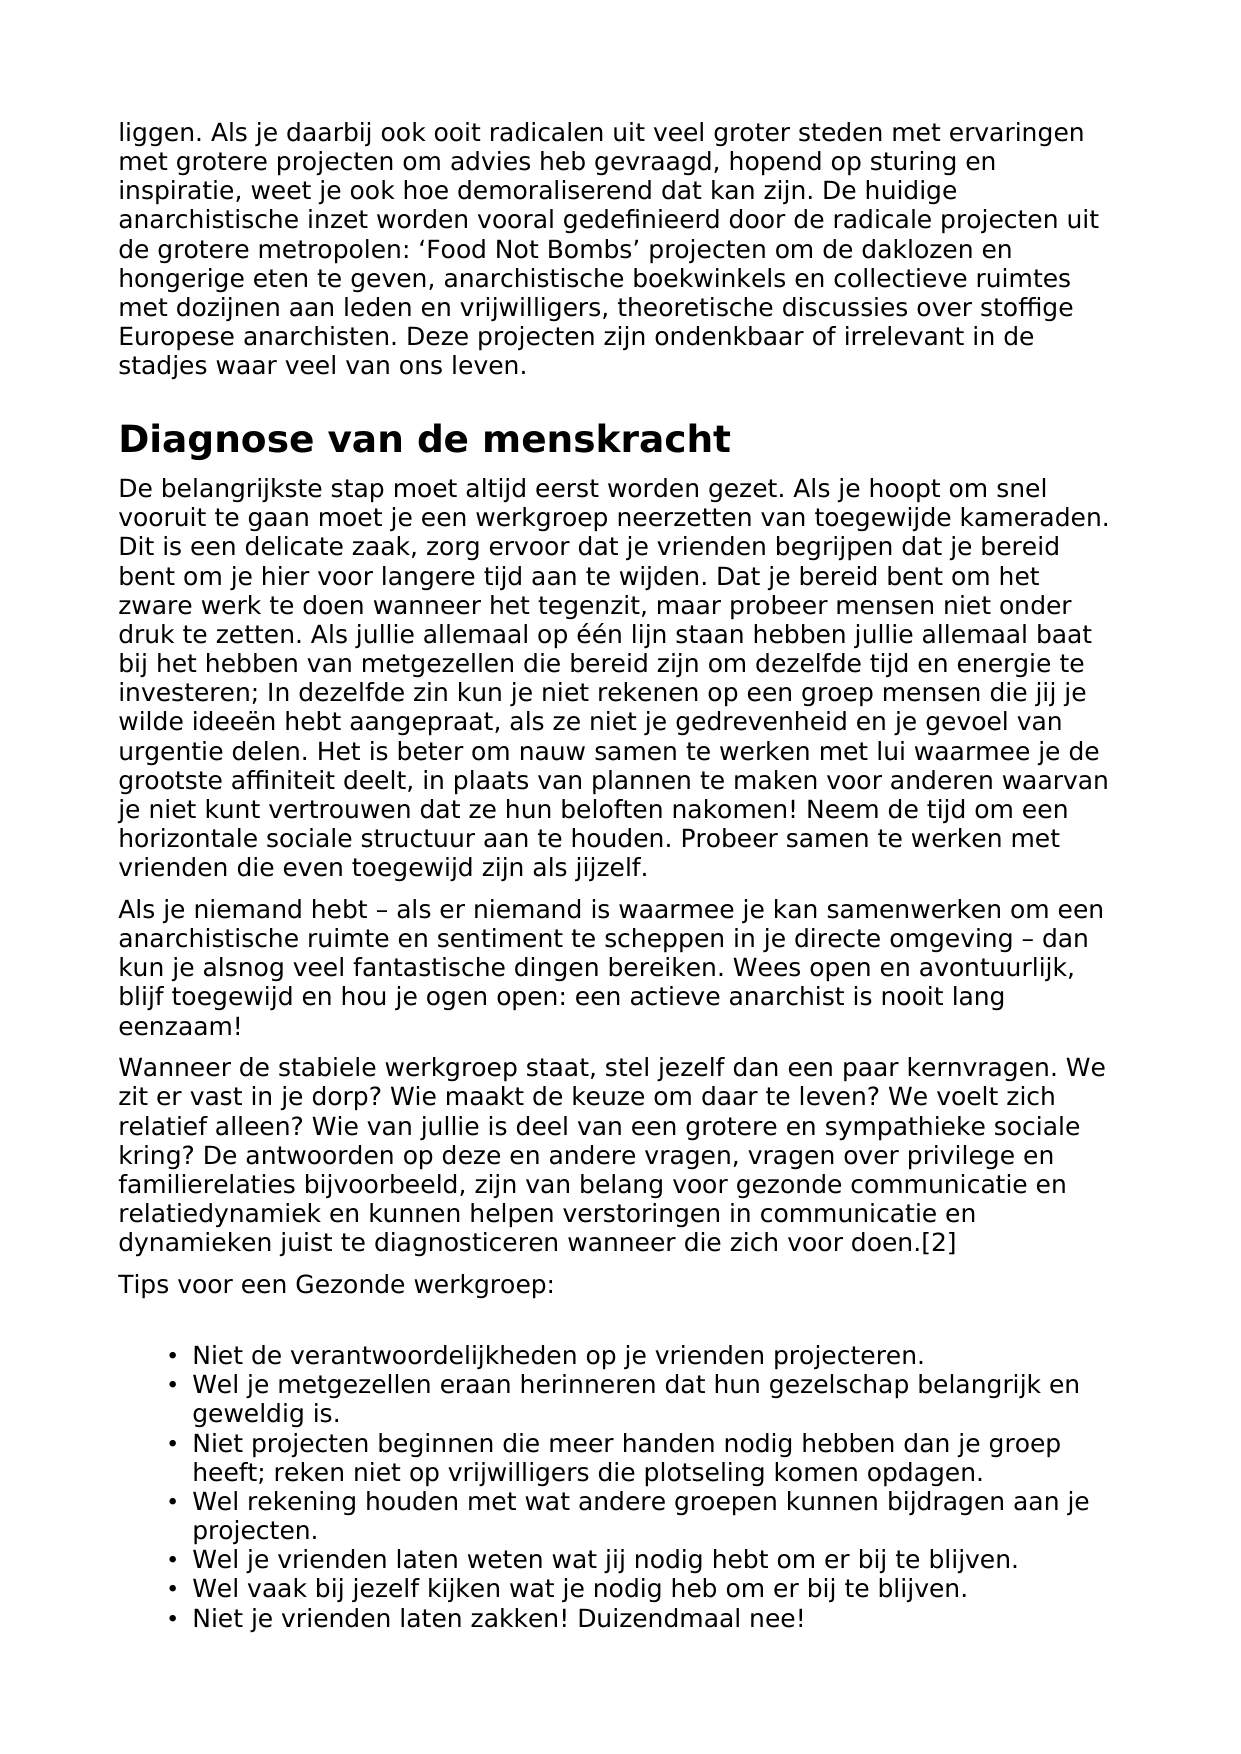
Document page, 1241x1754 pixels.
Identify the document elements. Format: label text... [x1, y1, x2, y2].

text De belangrijkste stap moet altijd eerst worden gezet. Als je hoopt om snel vooruit te gaan moet je een werkgroep neerzetten van toegewijde kameraden. Dit is een delicate zaak, zorg ervoor dat je vrienden begrijpen dat je bereid bent om je hier voor langere tijd aan te wijden. Dat je bereid bent om het zware werk te doen wanneer het tegenzit, maar probeer mensen niet onder druk te zetten. Als jullie allemaal op één lijn staan hebben jullie allemaal baat bij het hebben van metgezellen die bereid zijn om dezelfde tijd en energie te investeren; In dezelfde zin kun je niet rekenen op een groep mensen die jij je wilde ideeën hebt aangepraat, als ze niet je gedrevenheid en je gevoel van urgentie delen. Het is beter om nauw samen te werken met lui waarmee je de grootste affiniteit deelt, in plaats van plannen te maken voor anderen waarvan je niet kunt vertrouwen dat ze hun beloften nakomen! Neem de tijd om een horizontale sociale structuur aan te houden. Probeer samen te werken met vrienden die even toegewijd zijn als jijzelf. [118, 474, 1122, 883]
list Wel je metgezellen eraan herinneren dat hun gezelschap belangrijk en geweldig is. [177, 1370, 1122, 1429]
text Wanneer de stabiele werkgroep staat, stel jezelf dan een paar kernvragen. We zit er vast in je dorp? Wie maakt de keuze om daar te leven? We voelt zich relatief alleen? Wie van jullie is deel van een grotere en sympathieke sociale kring? De antwoorden op deze en andere vragen, vragen over privilege en familierelaties bijvoorbeeld, zijn van belang voor gezonde communicatie en relatiedynamiek en kunnen helpen verstoringen in communicatie en dynamieken juist te diagnosticeren wanneer die zich voor doen.[2] [118, 1053, 1122, 1258]
subtitle Diagnose van de menskracht [118, 418, 1122, 462]
list Wel rekening houden met wat andere groepen kunnen bijdragen aan je projecten. [177, 1487, 1122, 1545]
text Tips voor een Gezonde werkgroep: [118, 1270, 1122, 1299]
text liggen. Als je daarbij ook ooit radicalen uit veel groter steden met ervaringen met grotere projecten om advies heb gevraagd, hopend op sturing en inspiratie, weet je ook hoe demoraliserend dat kan zijn. De huidige anarchistische inzet worden vooral gedefinieerd door de radicale projecten uit de grotere metropolen: ‘Food Not Bombs’ projecten om de daklozen en hongerige eten te geven, anarchistische boekwinkels en collectieve ruimtes met dozijnen aan leden en vrijwilligers, theoretische discussies over stoffige Europese anarchisten. Deze projecten zijn ondenkbaar of irrelevant in de stadjes waar veel van ons leven. [118, 118, 1122, 381]
list Niet je vrienden laten zakken! Duizendmaal nee! [177, 1604, 1122, 1633]
text Als je niemand hebt – als er niemand is waarmee je kan samenwerken om een anarchistische ruimte en sentiment te scheppen in je directe omgeving – dan kun je alsnog veel fantastische dingen bereiken. Wees open en avontuurlijk, blijf toegewijd en hou je ogen open: een actieve anarchist is nooit lang eenzaam! [118, 895, 1122, 1041]
list Niet de verantwoordelijkheden op je vrienden projecteren. [177, 1341, 1122, 1370]
list Niet projecten beginnen die meer handen nodig hebben dan je groep heeft; reken niet op vrijwilligers die plotseling komen opdagen. [177, 1429, 1122, 1487]
list Wel vaak bij jezelf kijken wat je nodig heb om er bij te blijven. [177, 1574, 1122, 1604]
list Wel je vrienden laten weten wat jij nodig hebt om er bij te blijven. [177, 1545, 1122, 1574]
